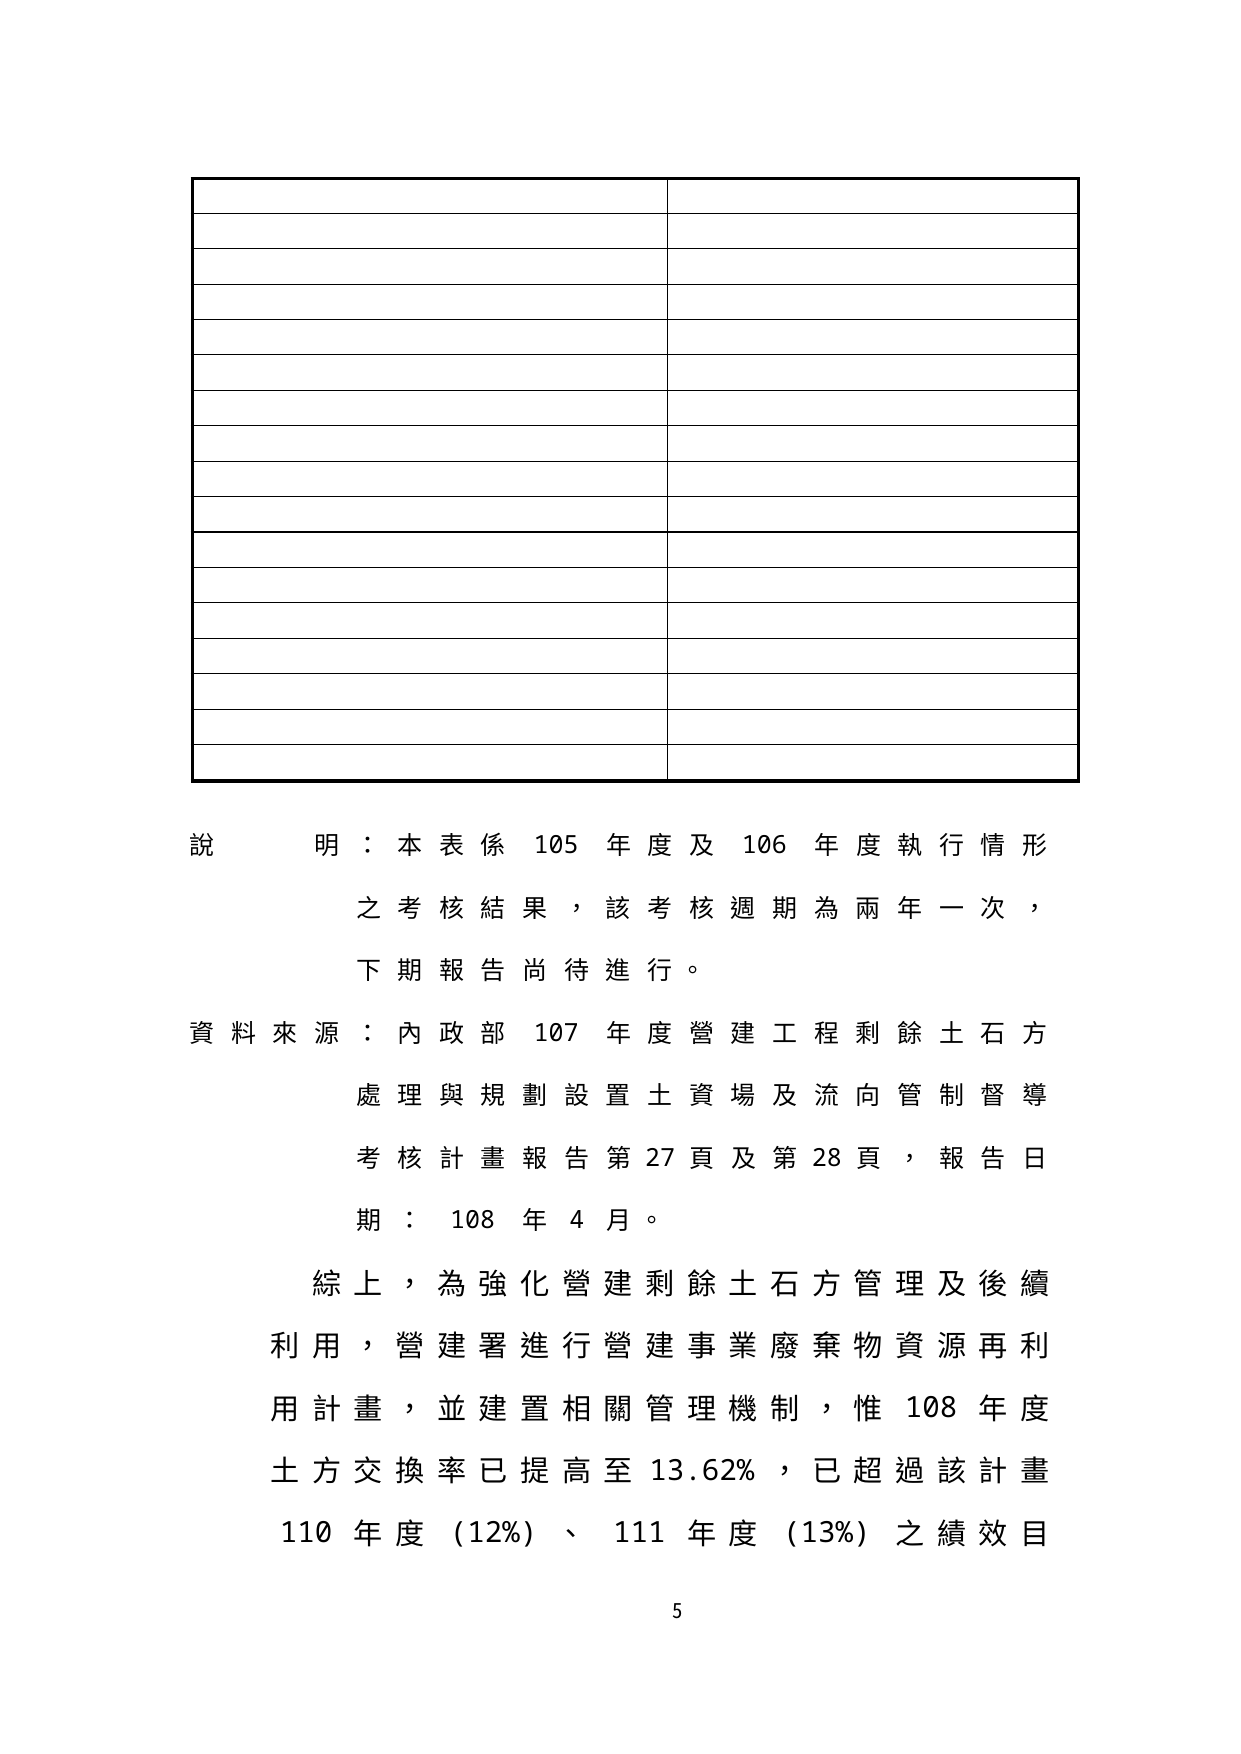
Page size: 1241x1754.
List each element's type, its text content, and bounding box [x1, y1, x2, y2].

table_header 縣市別 [194, 180, 667, 213]
table_cell 乙 [668, 462, 1077, 496]
text 綜上，為強化營建剩餘土石方管理及後續利用，營建署進行營建事業廢棄物資源再利用計畫，並建置相關管理機制，惟108年度土方交換率已提高至13.62%，已超過該計畫110年度(12%)、111年度(13%)之績效目 [240, 1240, 1056, 1552]
text 說 明：本表係105年度及106年度執行情形之考核結果，該考核週期為兩年一次，下期報告尚待進行。 [181, 802, 1056, 990]
table_cell 丙 [668, 674, 1077, 708]
table_cell 臺東縣 [194, 426, 667, 461]
table_header 評等 [668, 180, 1077, 213]
table_cell 丙 [668, 745, 1077, 779]
table_cell 丙 [668, 710, 1077, 744]
table_cell 甲 [668, 249, 1077, 283]
table_cell 乙 [668, 639, 1077, 673]
table_cell 甲 [668, 214, 1077, 248]
table_cell 彰化縣 [194, 391, 667, 425]
text 資料來源：內政部107年度營建工程剩餘土石方處理與規劃設置土資場及流向管制督導考核計畫報告第27頁及第28頁，報告日期：108年4月。 [181, 990, 1056, 1240]
table_cell 乙 [668, 426, 1077, 461]
table_cell 甲 [668, 320, 1077, 354]
table_cell 乙 [668, 603, 1077, 638]
table_cell 甲 [668, 391, 1077, 425]
table_cell 花蓮縣 [194, 462, 667, 496]
table_cell 乙 [668, 533, 1077, 567]
table_cell 苗栗縣 [194, 568, 667, 602]
table_cell 基隆市 [194, 497, 667, 531]
table_cell 嘉義市 [194, 710, 667, 744]
table_cell 臺中市 [194, 249, 667, 283]
table_cell 新竹市 [194, 533, 667, 567]
table_cell 甲 [668, 355, 1077, 390]
table_cell 嘉義縣 [194, 285, 667, 319]
table_cell 乙 [668, 497, 1077, 531]
table_cell 乙 [668, 568, 1077, 602]
table_cell 連江縣 [194, 745, 667, 779]
table_cell 高雄市 [194, 355, 667, 390]
table_cell 臺南市 [194, 320, 667, 354]
table_cell 甲 [668, 285, 1077, 319]
table_cell 新竹縣 [194, 214, 667, 248]
table_cell 屏東縣 [194, 674, 667, 708]
table_cell 雲林縣 [194, 603, 667, 638]
table_cell 南投縣 [194, 639, 667, 673]
